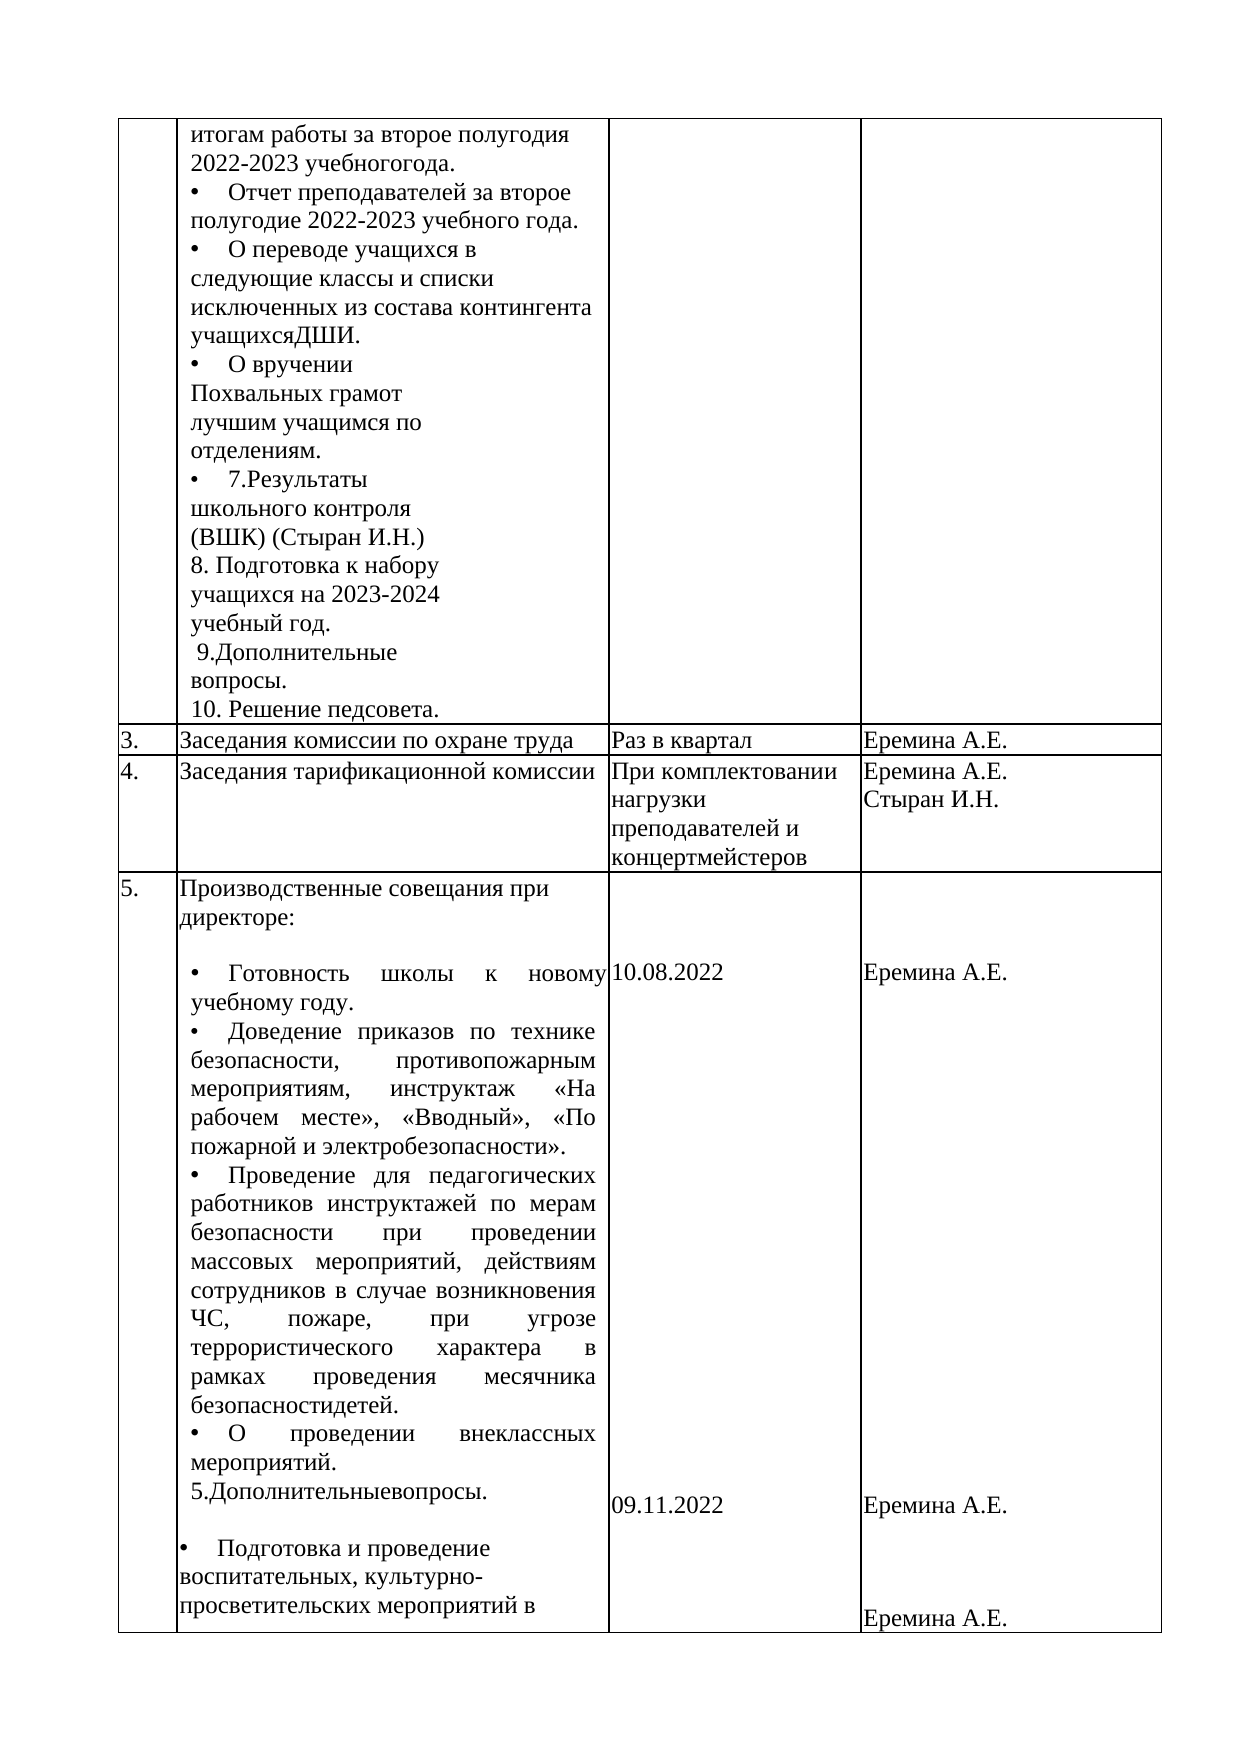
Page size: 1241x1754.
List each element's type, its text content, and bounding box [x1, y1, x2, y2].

table_cell Заседания тарификационной комиссии [178, 756, 608, 871]
table_cell 4. [119, 756, 176, 871]
table_cell Заседания комиссии по охране труда [178, 725, 608, 754]
table_cell [119, 119, 176, 723]
table_cell При комплектовании нагрузки преподавателей и концертмейстеров [610, 756, 860, 871]
table_cell 3. [119, 725, 176, 754]
table_cell [610, 119, 860, 723]
table_cell Еремина А.Е. Стыран И.Н. [862, 756, 1161, 871]
table_cell 10.08.2022 09.11.2022 [610, 873, 860, 1632]
table_cell Педагогические советы: Утверждение годового плана работы ДШИ, годового учебного календарного графика, график образовательного процесса по ДПП в области искусств, по ДОП в области искусств, календарно-тематических планов учебных предметов 2022-2023 учебный год, графика циклограммы внутришкольного контроля на 2022-2023 учебныйгод. Утверждение учебных планов на 2022-2023 учебный год дополнительных предпрофессиональных программ в области музыкального исполнительства «Фортепиано», «Народные инструменты», в области изобразительного искусства «Живопись», учебных планов и программы дополнительной общеразвивающей программы в области эстетического развития «Раннего эстетического развития». Прием детей в 1 классы по предпрофессиональным и общеразвивающим программам в области искусств, на сокращенной форме обучения по предпрофессиональным программам в области искусств, комплектование групп учащихся, корректировка списковучащихся. Дополнительныевопросы. Решение педагогическогосовета. Выполнение решений педсовета от29.08.2022г. Допуск учащихся к промежуточнойаттестации. Подготовка к исполнительским конкурсам, итоги по проведеннымконкурсам. Дополнительныевопросы. Решениепедсовета. Выполнение решений педсовета от 26.10.2022г. Отчет работы по образовательной и внеклассной работе школы за 1 полугодие 2022-2023 учебногогода. Анализ работы школы по итогам работы за 1 полугодие 2022- 2023 учебногогода. Отчеты преподавателей по отделениям за 1 полугодие 2022-2023 учебногогода. Результаты школьного контроля (ВШК) (Стыран И.Н.) Утверждение видов выпускных экзаменов и экзаменационных материалов итоговой аттестации. О проведении Отчетного концерта Решениепедсовета. 1. Выполнение решений педсовета от 30.12.2022г 2.Допуск учащихся к промежуточной и итоговой аттестации. 3.Итоги исполнительских конкурсов. Дополнительныевопросы. Решениепедсовета. Выполнение решений педсовета от29.03.2023г. Анализ работы по образовательной и воспитательной работе за второе полугодия 2022-2023 учебногогода. Анализ работы школы по итогам работы за второе полугодия 2022-2023 учебногогода. Отчет преподавателей за второе полугодие 2022-2023 учебного года. О переводе учащихся в следующие классы и списки исключенных из состава контингента учащихсяДШИ. О вручении Похвальных грамот лучшим учащимся по отделениям. 7.Результаты школьного контроля (ВШК) (Стыран И.Н.) 8. Подготовка к набору учащихся на 2023-2024 учебный год. 9.Дополнительные вопросы. 10. Решение педсовета. [178, 119, 608, 723]
table_cell Раз в квартал [610, 725, 860, 754]
table_cell Еремина А.Е. Еремина А.Е. Еремина А.Е. [862, 873, 1161, 1632]
table_cell [862, 119, 1161, 723]
table_cell Еремина А.Е. [862, 725, 1161, 754]
table_cell Производственные совещания при директоре: Готовность школы к новому учебному году. Доведение приказов по технике безопасности, противопожарным мероприятиям, инструктаж «На рабочем месте», «Вводный», «По пожарной и электробезопасности». Проведение для педагогических работников инструктажей по мерам безопасности при проведении массовых мероприятий, действиям сотрудников в случае возникновения ЧС, пожаре, при угрозе террористического характера в рамках проведения месячника безопасностидетей. О проведении внеклассных мероприятий. 5.Дополнительныевопросы. Подготовка и проведение воспитательных, культурно-просветительских мероприятий в [178, 873, 608, 1632]
table_cell 5. [119, 873, 176, 1632]
